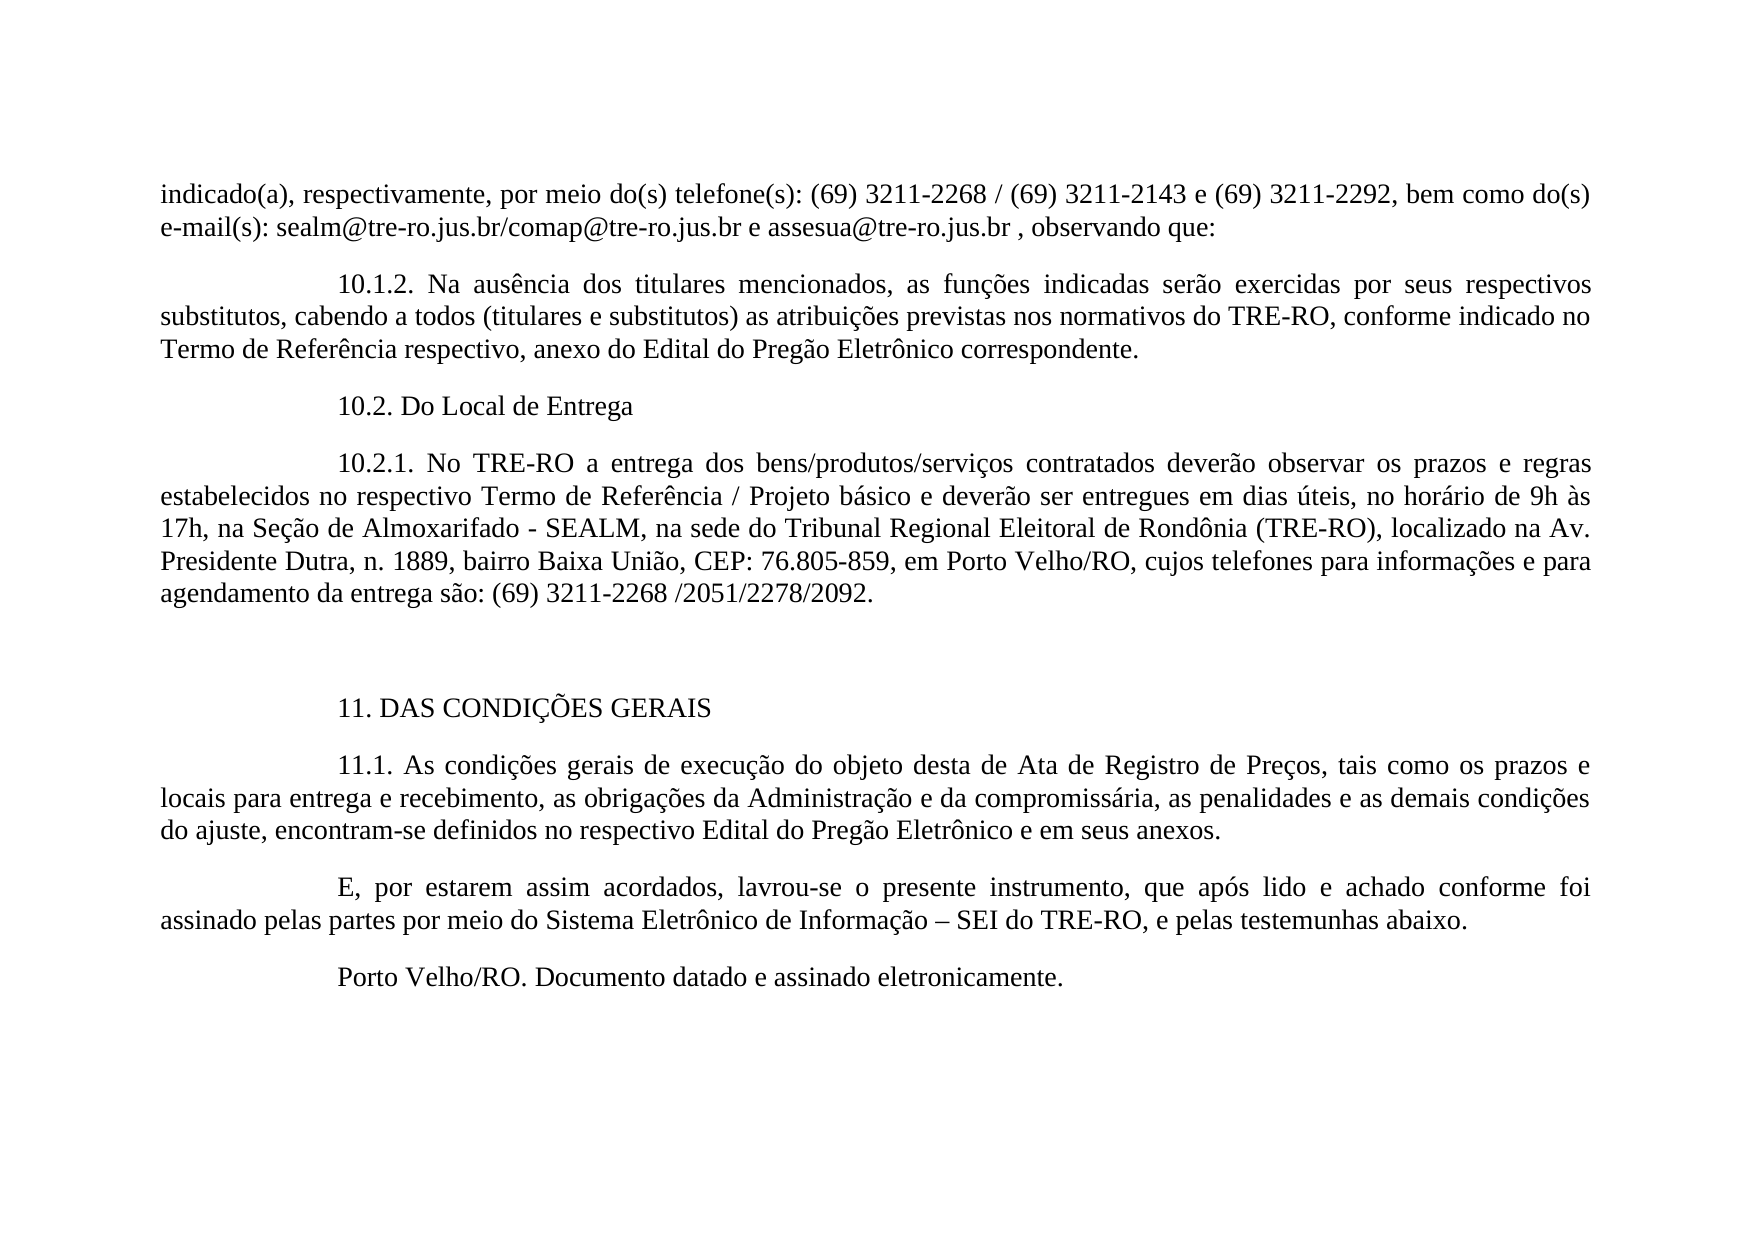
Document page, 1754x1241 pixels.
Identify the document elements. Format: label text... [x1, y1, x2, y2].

text 10.1.2. Na ausência dos titulares mencionados, as funções indicadas serão exercidas por seus respectivos substitutos, cabendo a todos (titulares e substitutos) as atribuições previstas nos normativos do TRE-RO, conforme indicado no Termo de Referência respectivo, anexo do Edital do Pregão Eletrônico correspondente. [160, 267, 1594, 364]
text 10.2. Do Local de Entrega [160, 389, 1594, 422]
text Porto Velho/RO. Documento datado e assinado eletronicamente. [160, 960, 1594, 993]
text 11.1. As condições gerais de execução do objeto desta de Ata de Registro de Preços, tais como os prazos e locais para entrega e recebimento, as obrigações da Administração e da compromissária, as penalidades e as demais condições do ajuste, encontram-se definidos no respectivo Edital do Pregão Eletrônico e em seus anexos. [160, 748, 1594, 846]
text 11. DAS CONDIÇÕES GERAIS [160, 691, 1594, 723]
text 10.2.1. No TRE-RO a entrega dos bens/produtos/serviços contratados deverão observar os prazos e regras estabelecidos no respectivo Termo de Referência / Projeto básico e deverão ser entregues em dias úteis, no horário de 9h às 17h, na Seção de Almoxarifado - SEALM, na sede do Tribunal Regional Eleitoral de Rondônia (TRE-RO), localizado na Av. Presidente Dutra, n. 1889, bairro Baixa União, CEP: 76.805-859, em Porto Velho/RO, cujos telefones para informações e para agendamento da entrega são: (69) 3211-2268 /2051/2278/2092. [160, 447, 1594, 608]
text indicado(a), respectivamente, por meio do(s) telefone(s): (69) 3211-2268 / (69) 3211-2143 e (69) 3211-2292, bem como do(s) e-mail(s): sealm@tre-ro.jus.br/comap@tre-ro.jus.br e assesua@tre-ro.jus.br , observando que: [160, 177, 1594, 242]
text E, por estarem assim acordados, lavrou-se o presente instrumento, que após lido e achado conforme foi assinado pelas partes por meio do Sistema Eletrônico de Informação – SEI do TRE-RO, e pelas testemunhas abaixo. [160, 871, 1594, 935]
